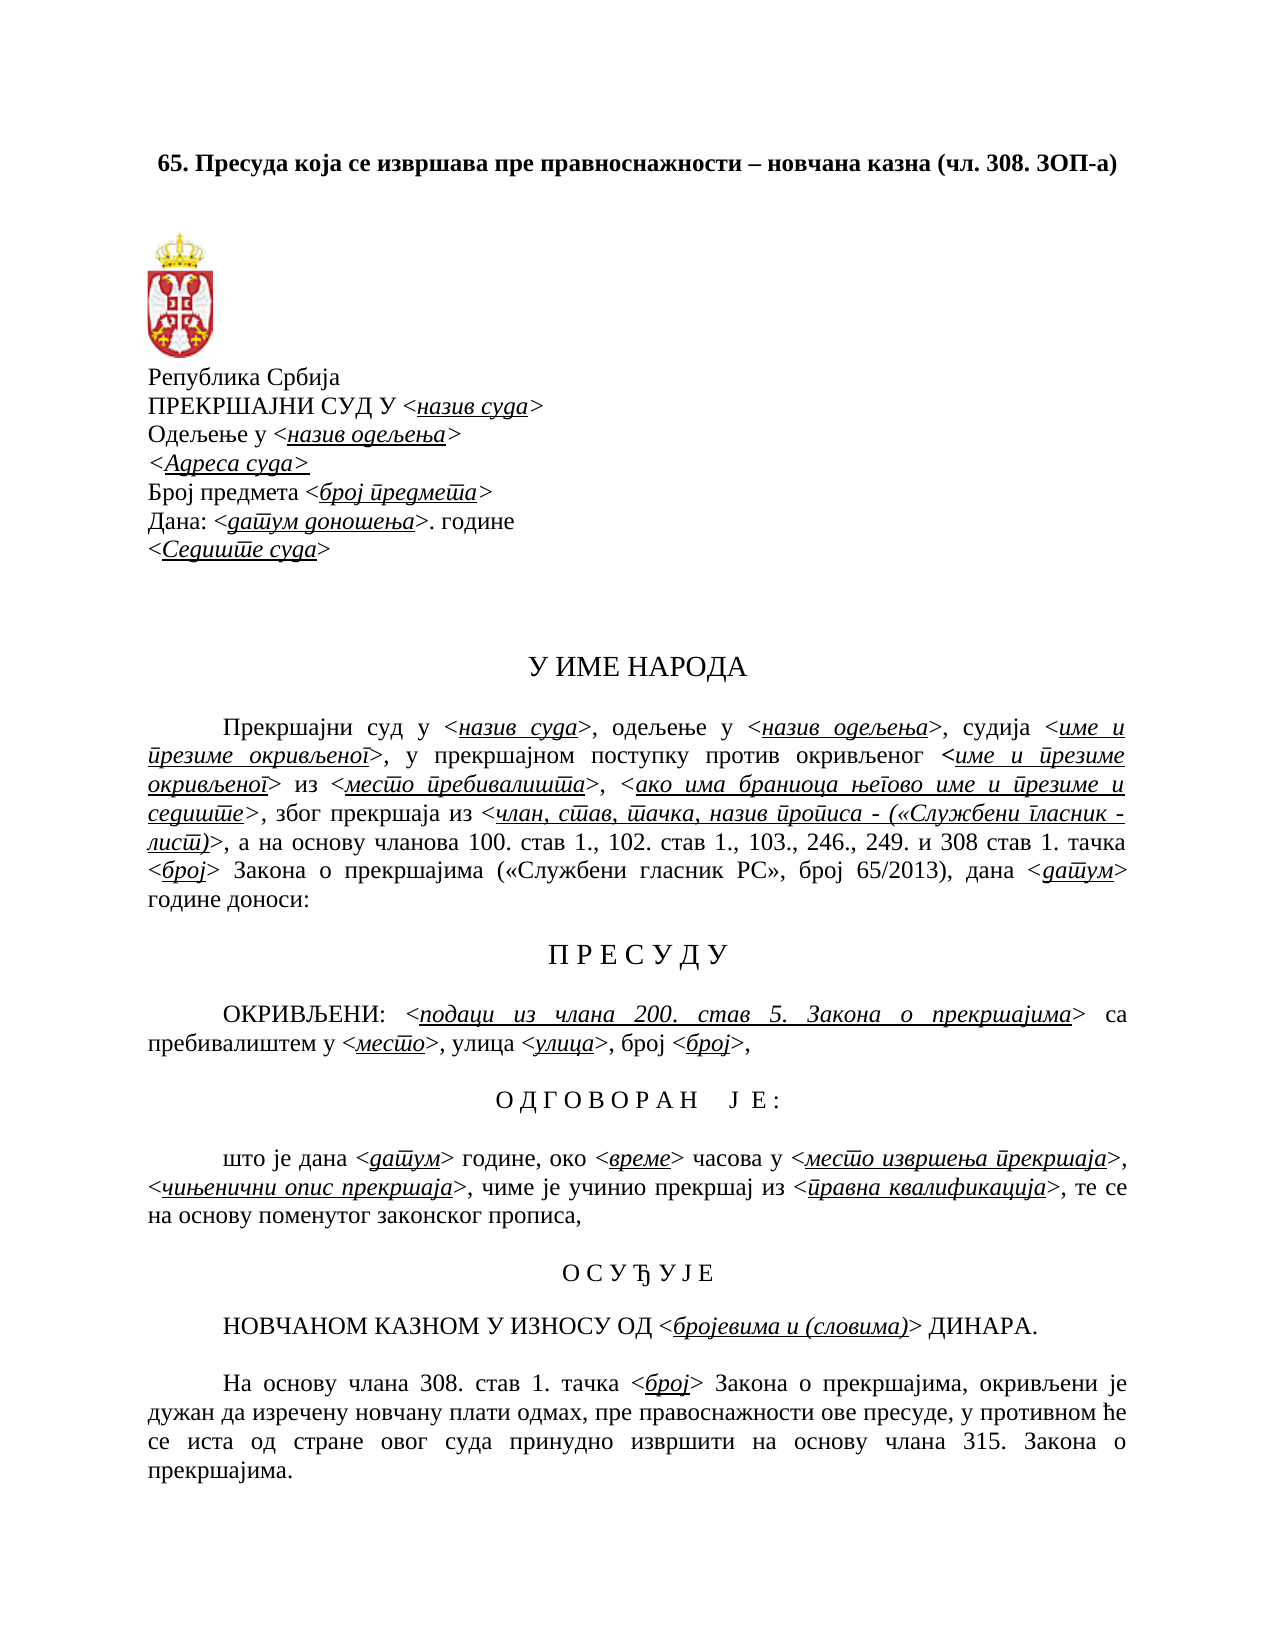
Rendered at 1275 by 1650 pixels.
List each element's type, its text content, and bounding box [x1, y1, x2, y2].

text Дана: <датум доношења>. године [148, 506, 1127, 534]
text <Адреса суда> [148, 448, 1127, 477]
text Прекршајни суд у <назив суда>, одељење у <назив одељења>, судијa <име и презиме окривљеног>, у прекршајном поступку против окривљеног <име и презиме окривљеног> из <место пребивалишта>, <ако има браниоца његово име и презиме и седиште>, због прекршаја из <члан, став, тачка, назив прописа - («Службени гласник - лист)>, а на основу чланова 100. став 1., 102. став 1., 103., 246., 249. и 308 став 1. тачка <број> Закона о прекршајима («Службени гласник РС», број 65/2013), дана <датум> године доноси: [148, 712, 1127, 913]
text ПРЕКРШАЈНИ СУД У <назив суда> [148, 391, 1127, 419]
text <Седиште суда> [148, 534, 1127, 563]
text Одељење у <назив одељења> [148, 419, 1127, 448]
text Број предмета <број предмета> [148, 477, 1127, 506]
text На основу члана 308. став 1. тачка <број> Закона о прекршајима, окривљени је дужан да изречену новчану плати одмах, пре правоснажности ове пресуде, у противном ће се иста од стране овог суда принудно извршити на основу члана 315. Закона о прекршајима. [148, 1368, 1127, 1483]
text 65. Пресуда која се извршава пре правноснажности – новчана казна (чл. 308. ЗОП-а) [148, 148, 1127, 176]
text Република Србија [148, 362, 1127, 391]
text О Д Г О В О Р А Н Ј Е : [148, 1086, 1127, 1114]
subtitle О С У Ђ У Ј Е [148, 1258, 1127, 1287]
text ОКРИВЉЕНИ: <подаци из члана 200. став 5. Закона о прекршајима> са пребивалиштем у <место>, улица <улица>, број <број>, [148, 999, 1127, 1057]
text што је дана <датум> године, око <време> часова у <место извршења прекршаја>, <чињенични опис прекршаја>, чиме је учинио прекршај из <правна квалификација>, те се на основу поменутог законског прописа, [148, 1143, 1127, 1229]
subtitle П Р Е С У Д У [148, 937, 1127, 971]
subtitle У ИМЕ НАРОДА [148, 649, 1127, 683]
text НОВЧАНОМ КАЗНОМ У ИЗНОСУ ОД <бројевима и (словима)> ДИНАРА. [148, 1311, 1127, 1340]
